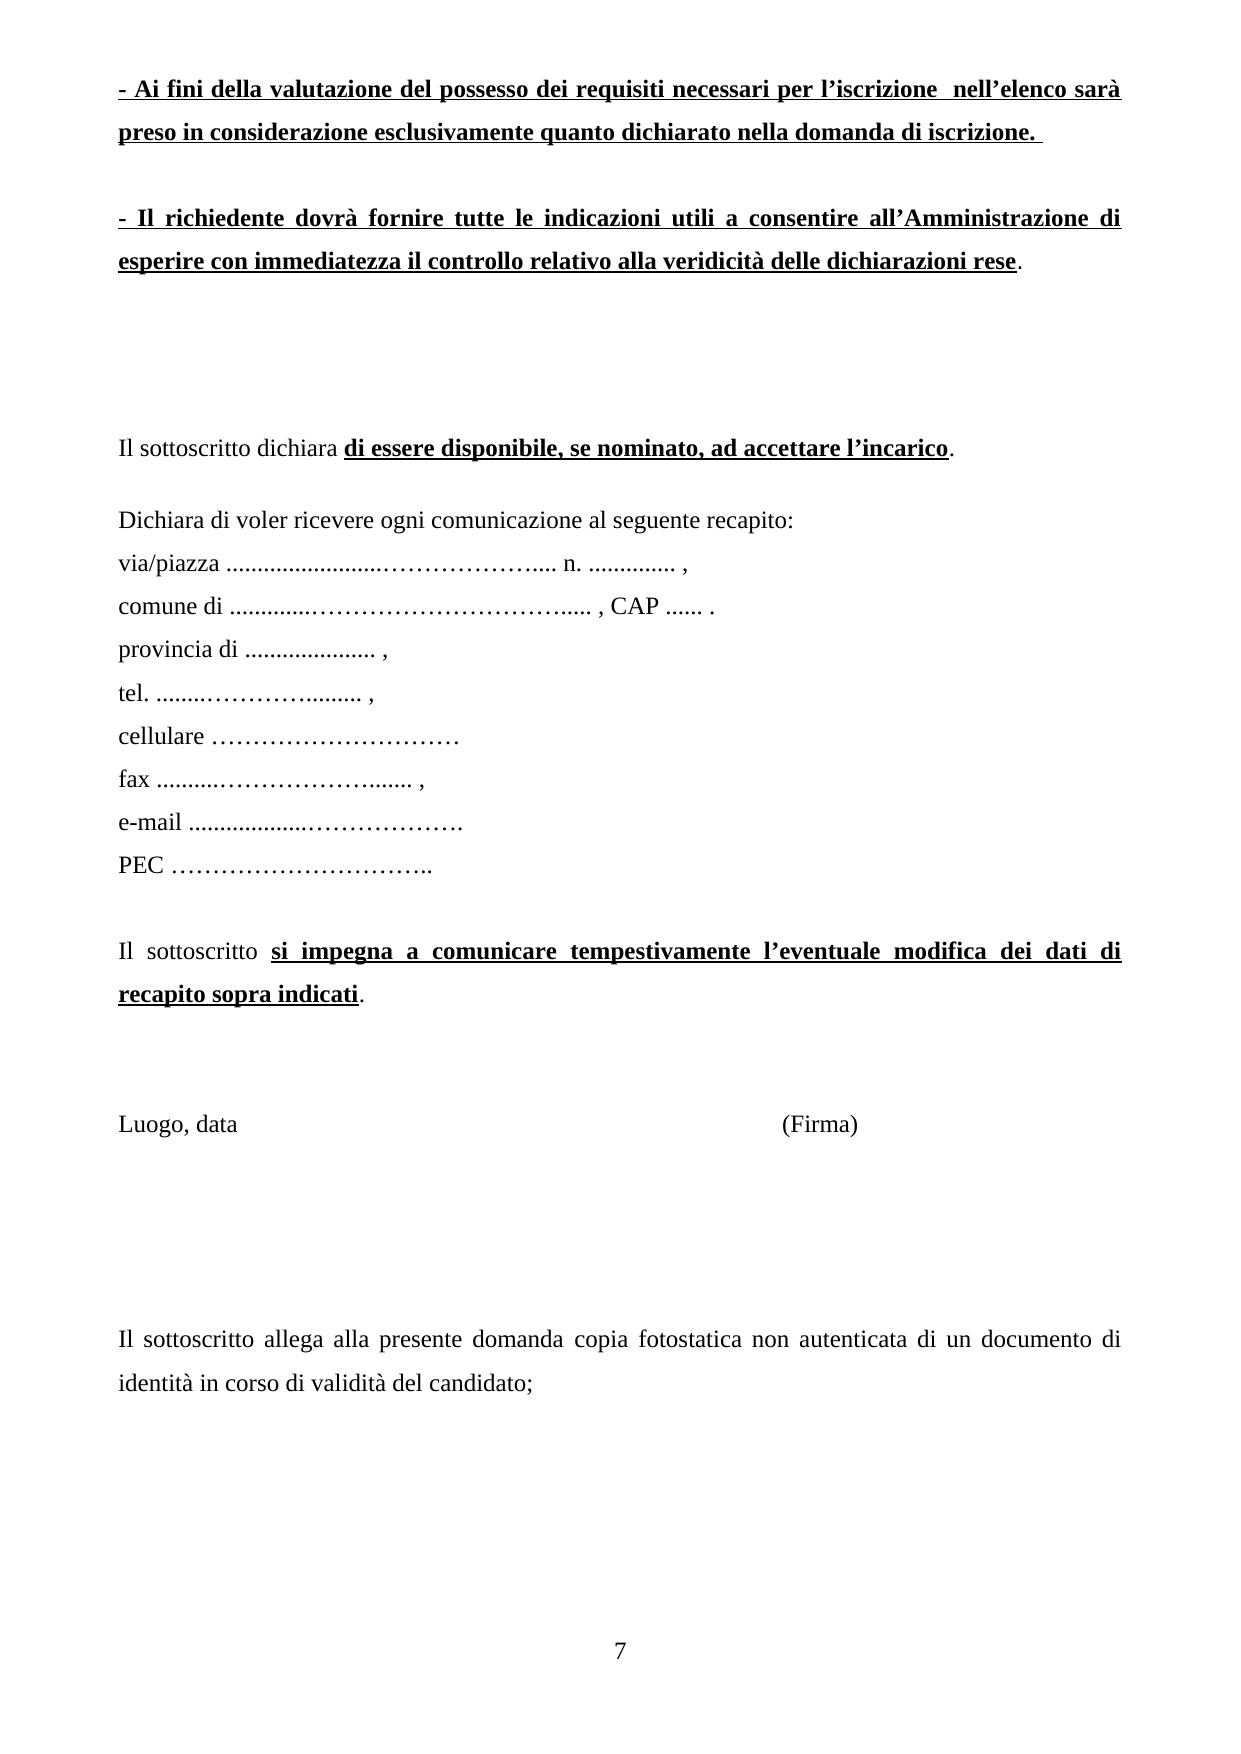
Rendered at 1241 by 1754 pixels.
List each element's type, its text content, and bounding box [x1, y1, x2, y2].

text e-mail ...................………………. [118, 807, 1122, 836]
text Il sottoscritto si impegna a comunicare tempestivamente l’eventuale modifica dei dati di recapito sopra indicati. [118, 936, 1122, 1008]
text Luogo, data (Firma) [118, 1109, 1122, 1138]
text Dichiara di voler ricevere ogni comunicazione al seguente recapito: [118, 505, 1122, 534]
text - Ai fini della valutazione del possesso dei requisiti necessari per l’iscrizione nell’elenco sarà [118, 74, 1122, 99]
text comune di .............…………………………..... , CAP ...... . [118, 591, 1122, 620]
text Il sottoscritto allega alla presente domanda copia fotostatica non autenticata di un documento di identità in corso di validità del candidato; [118, 1324, 1122, 1396]
text cellulare ………………………… [118, 721, 1122, 749]
text fax ..........………………....... , [118, 764, 1122, 793]
text PEC ………………………….. [118, 850, 1122, 879]
text provincia di ..................... , [118, 634, 1122, 663]
text esperire con immediatezza il controllo relativo alla veridicità delle dichiarazioni rese. [118, 229, 1122, 275]
text tel. ........…………......... , [118, 678, 1122, 706]
text preso in considerazione esclusivamente quanto dichiarato nella domanda di iscrizione. [118, 100, 1122, 146]
text Il sottoscritto dichiara di essere disponibile, se nominato, ad accettare l’incarico. [118, 433, 1122, 462]
text via/piazza .........................……………….... n. .............. , [118, 548, 1122, 577]
text - Il richiedente dovrà fornire tutte le indicazioni utili a consentire all’Amministrazione di [118, 203, 1122, 228]
